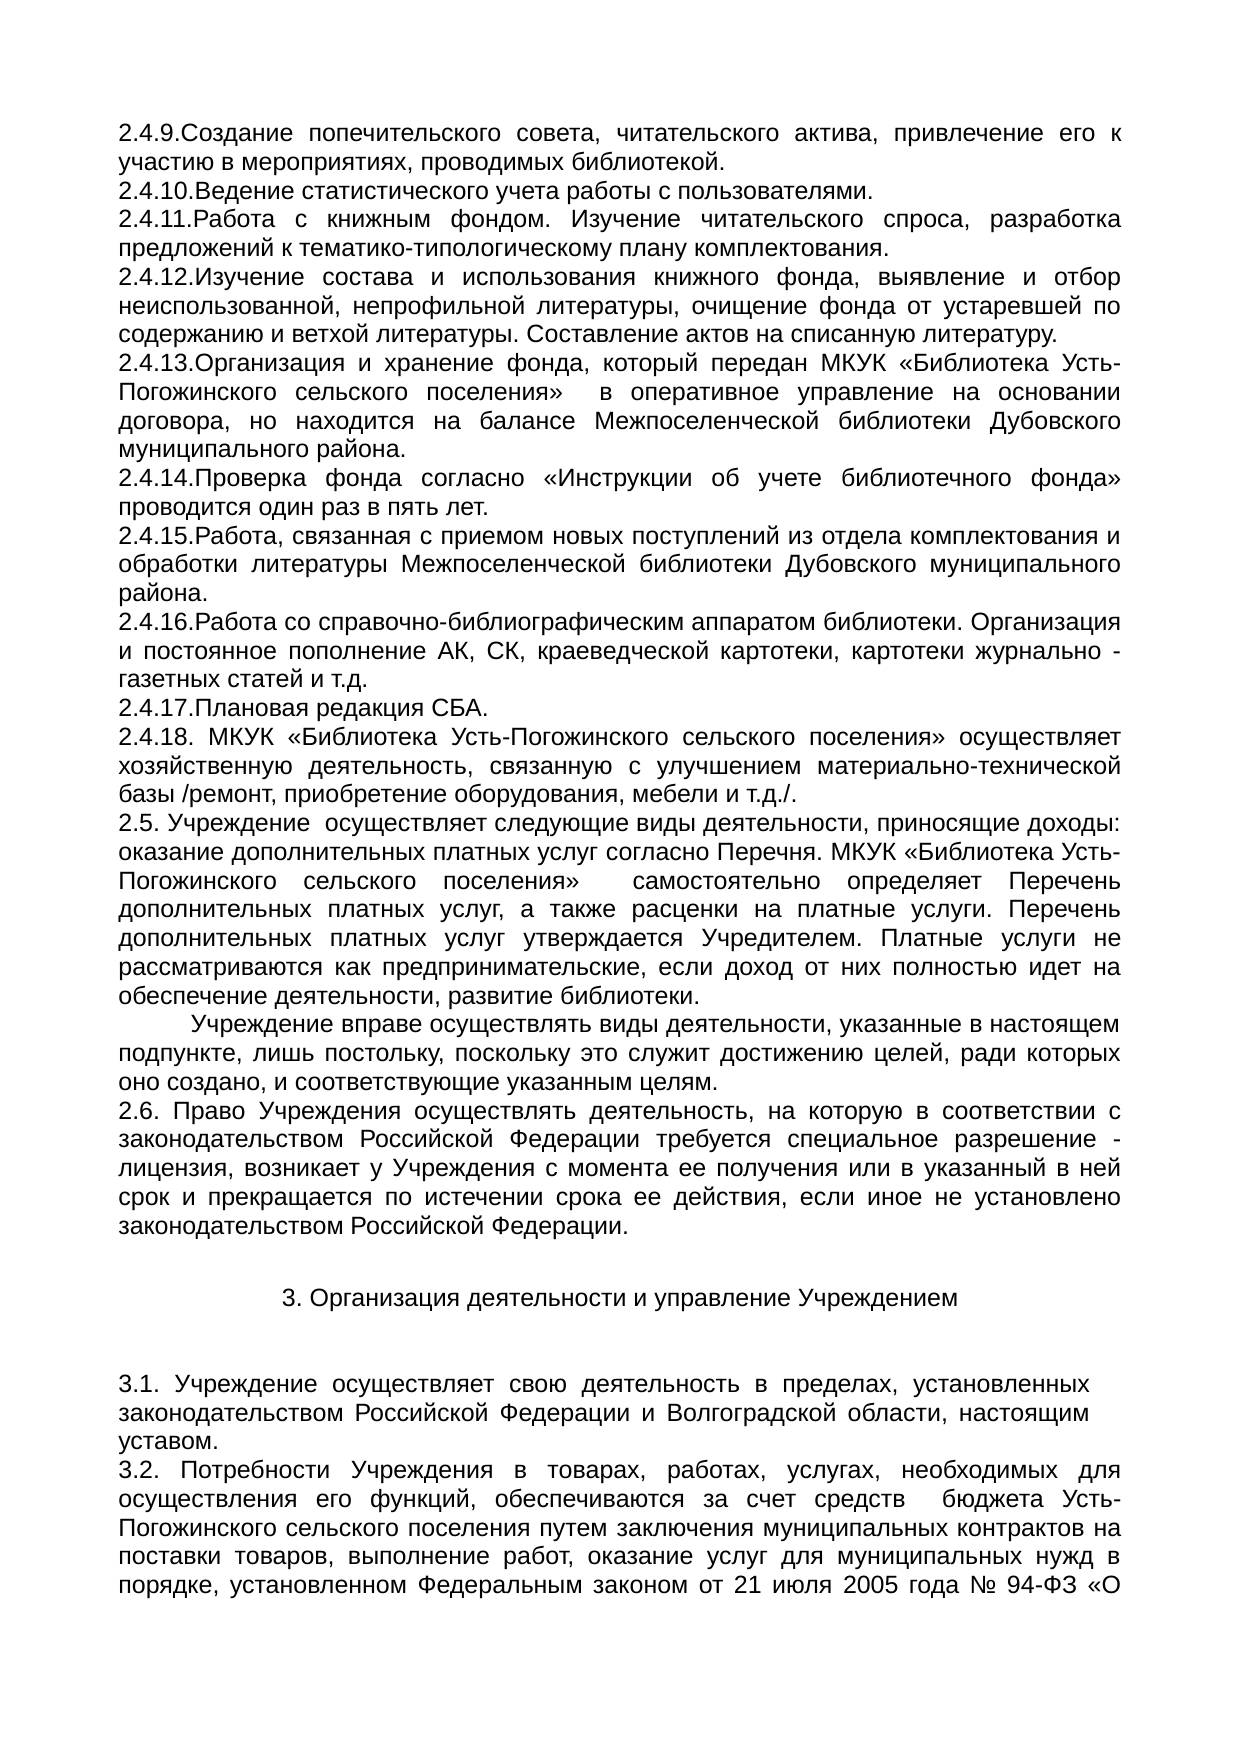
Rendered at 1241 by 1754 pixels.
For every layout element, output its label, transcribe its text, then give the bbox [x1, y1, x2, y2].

text 3.1. Учреждение осуществляет свою деятельность в пределах, установленных законодательством Российской Федерации и Волгоградской области, настоящим уставом. [118, 1369, 1091, 1455]
text 2.4.13.Организация и хранение фонда, который передан МКУК «Библиотека Усть-Погожинского сельского поселения» в оперативное управление на основании договора, но находится на балансе Межпоселенческой библиотеки Дубовского муниципального района. [118, 348, 1122, 463]
text 3.2. Потребности Учреждения в товарах, работах, услугах, необходимых для осуществления его функций, обеспечиваются за счет средств бюджета Усть-Погожинского сельского поселения путем заключения муниципальных контрактов на поставки товаров, выполнение работ, оказание услуг для муниципальных нужд в порядке, установленном Федеральным законом от 21 июля 2005 года № 94-ФЗ «О [118, 1455, 1122, 1599]
text 2.4.17.Плановая редакция СБА. [118, 693, 1122, 722]
text 2.4.11.Работа с книжным фондом. Изучение читательского спроса, разработка предложений к тематико-типологическому плану комплектования. [118, 204, 1122, 262]
text 2.4.15.Работа, связанная с приемом новых поступлений из отдела комплектования и обработки литературы Межпоселенческой библиотеки Дубовского муниципального района. [118, 521, 1122, 607]
text 2.4.12.Изучение состава и использования книжного фонда, выявление и отбор неиспользованной, непрофильной литературы, очищение фонда от устаревшей по содержанию и ветхой литературы. Составление актов на списанную литературу. [118, 262, 1122, 348]
text Учреждение вправе осуществлять виды деятельности, указанные в настоящем подпункте, лишь постольку, поскольку это служит достижению целей, ради которых оно создано, и соответствующие указанным целям. [118, 1009, 1122, 1096]
text 2.5. Учреждение осуществляет следующие виды деятельности, приносящие доходы: оказание дополнительных платных услуг согласно Перечня. МКУК «Библиотека Усть-Погожинского сельского поселения» самостоятельно определяет Перечень дополнительных платных услуг, а также расценки на платные услуги. Перечень дополнительных платных услуг утверждается Учредителем. Платные услуги не рассматриваются как предпринимательские, если доход от них полностью идет на обеспечение деятельности, развитие библиотеки. [118, 808, 1122, 1009]
text 3. Организация деятельности и управление Учреждением [118, 1282, 1122, 1311]
text 2.6. Право Учреждения осуществлять деятельность, на которую в соответствии с законодательством Российской Федерации требуется специальное разрешение - лицензия, возникает у Учреждения с момента ее получения или в указанный в ней срок и прекращается по истечении срока ее действия, если иное не установлено законодательством Российской Федерации. [118, 1096, 1122, 1239]
text 2.4.14.Проверка фонда согласно «Инструкции об учете библиотечного фонда» проводится один раз в пять лет. [118, 463, 1122, 521]
text 2.4.16.Работа со справочно-библиографическим аппаратом библиотеки. Организация и постоянное пополнение АК, СК, краеведческой картотеки, картотеки журнально - газетных статей и т.д. [118, 607, 1122, 693]
text 2.4.9.Создание попечительского совета, читательского актива, привлечение его к участию в мероприятиях, проводимых библиотекой. [118, 118, 1122, 176]
text 2.4.10.Ведение статистического учета работы с пользователями. [118, 176, 1122, 204]
text 2.4.18. МКУК «Библиотека Усть-Погожинского сельского поселения» осуществляет хозяйственную деятельность, связанную с улучшением материально-технической базы /ремонт, приобретение оборудования, мебели и т.д./. [118, 722, 1122, 808]
